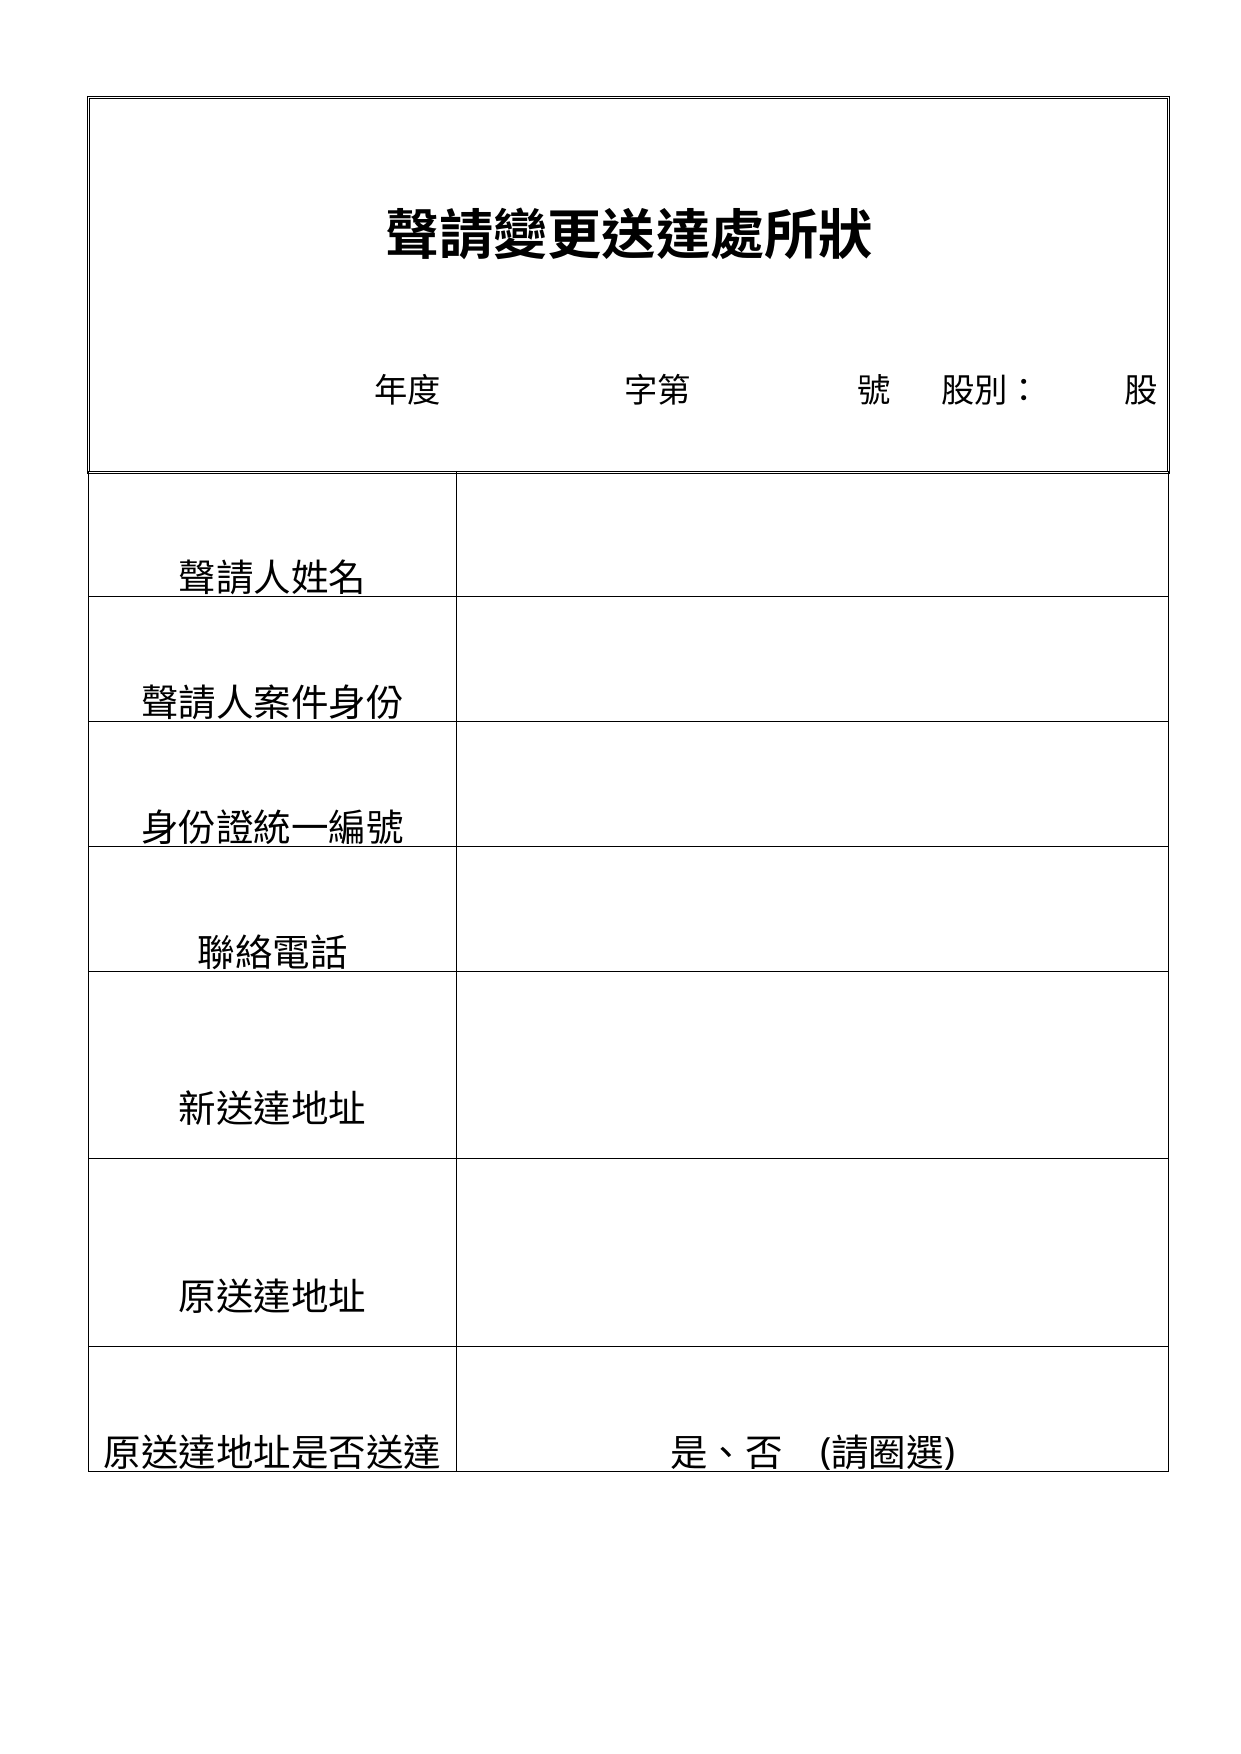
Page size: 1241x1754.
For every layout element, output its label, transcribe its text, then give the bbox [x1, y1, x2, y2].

table_cell 原送達地址是否送達 [89, 1347, 456, 1471]
table_cell 原送達地址 [89, 1159, 456, 1346]
table_cell 是、否 (請圈選) [457, 1347, 1168, 1471]
table_cell 聲請人案件身份 [89, 597, 456, 721]
table_cell [457, 722, 1168, 846]
table_cell 新送達地址 [89, 972, 456, 1158]
table_cell [457, 847, 1168, 971]
table_cell 身份證統一編號 [89, 722, 456, 846]
table_cell [457, 972, 1168, 1158]
table_cell [457, 1159, 1168, 1346]
table_cell 聲請人姓名 [89, 474, 456, 596]
table_header 聲請變更送達處所狀 年度 字第 號 股別： 股 [90, 99, 1167, 471]
table_cell 聯絡電話 [89, 847, 456, 971]
table_cell [457, 597, 1168, 721]
table_cell [457, 474, 1168, 596]
